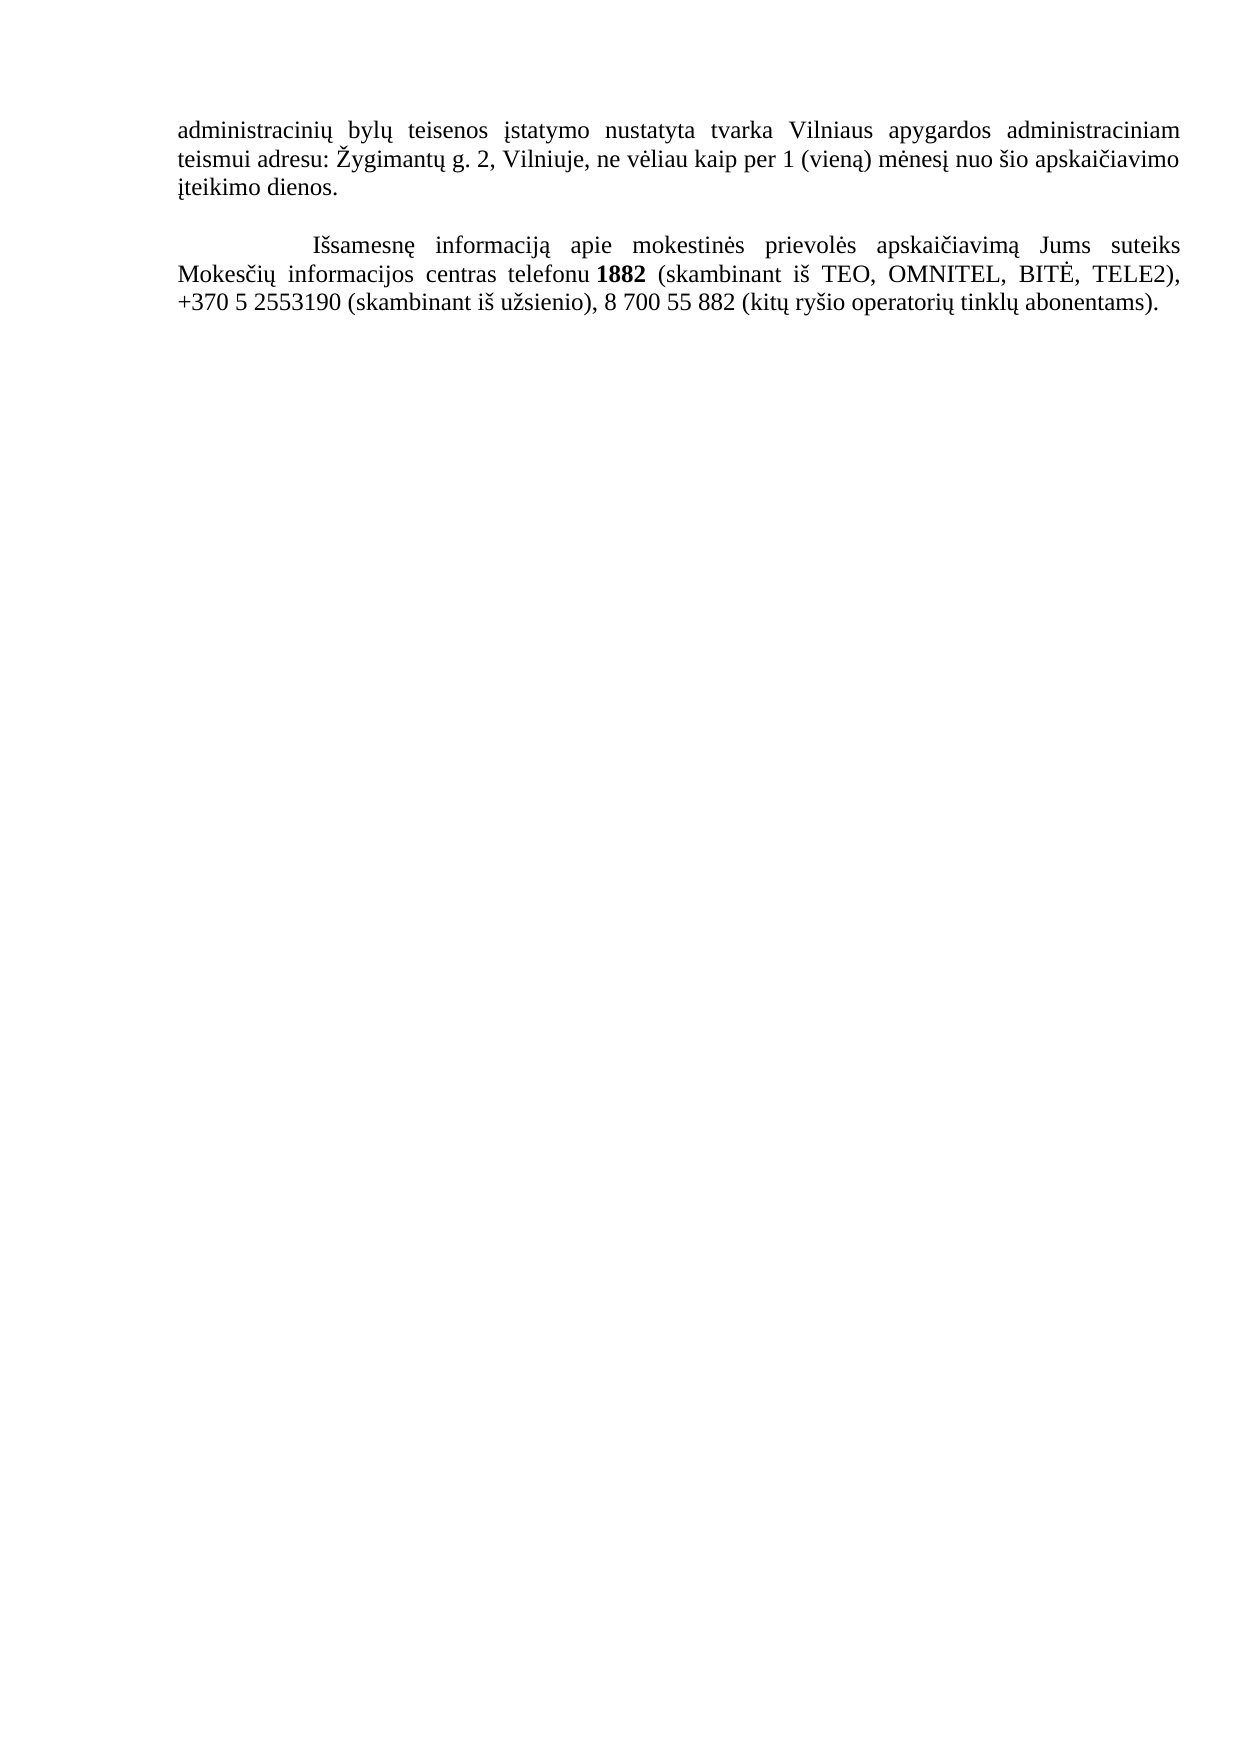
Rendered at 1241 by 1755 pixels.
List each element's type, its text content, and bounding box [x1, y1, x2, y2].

text Išsamesnę informaciją apie mokestinės prievolės apskaičiavimą Jums suteiks Mokesčių informacijos centras telefonu 1882 (skambinant iš TEO, OMNITEL, BITĖ, TELE2), +370 5 2553190 (skambinant iš užsienio), 8 700 55 882 (kitų ryšio operatorių tinklų abonentams). [177, 230, 1181, 316]
text administracinių bylų teisenos įstatymo nustatyta tvarka Vilniaus apygardos administraciniam teismui adresu: Žygimantų g. 2, Vilniuje, ne vėliau kaip per 1 (vieną) mėnesį nuo šio apskaičiavimo įteikimo dienos. [177, 115, 1181, 201]
